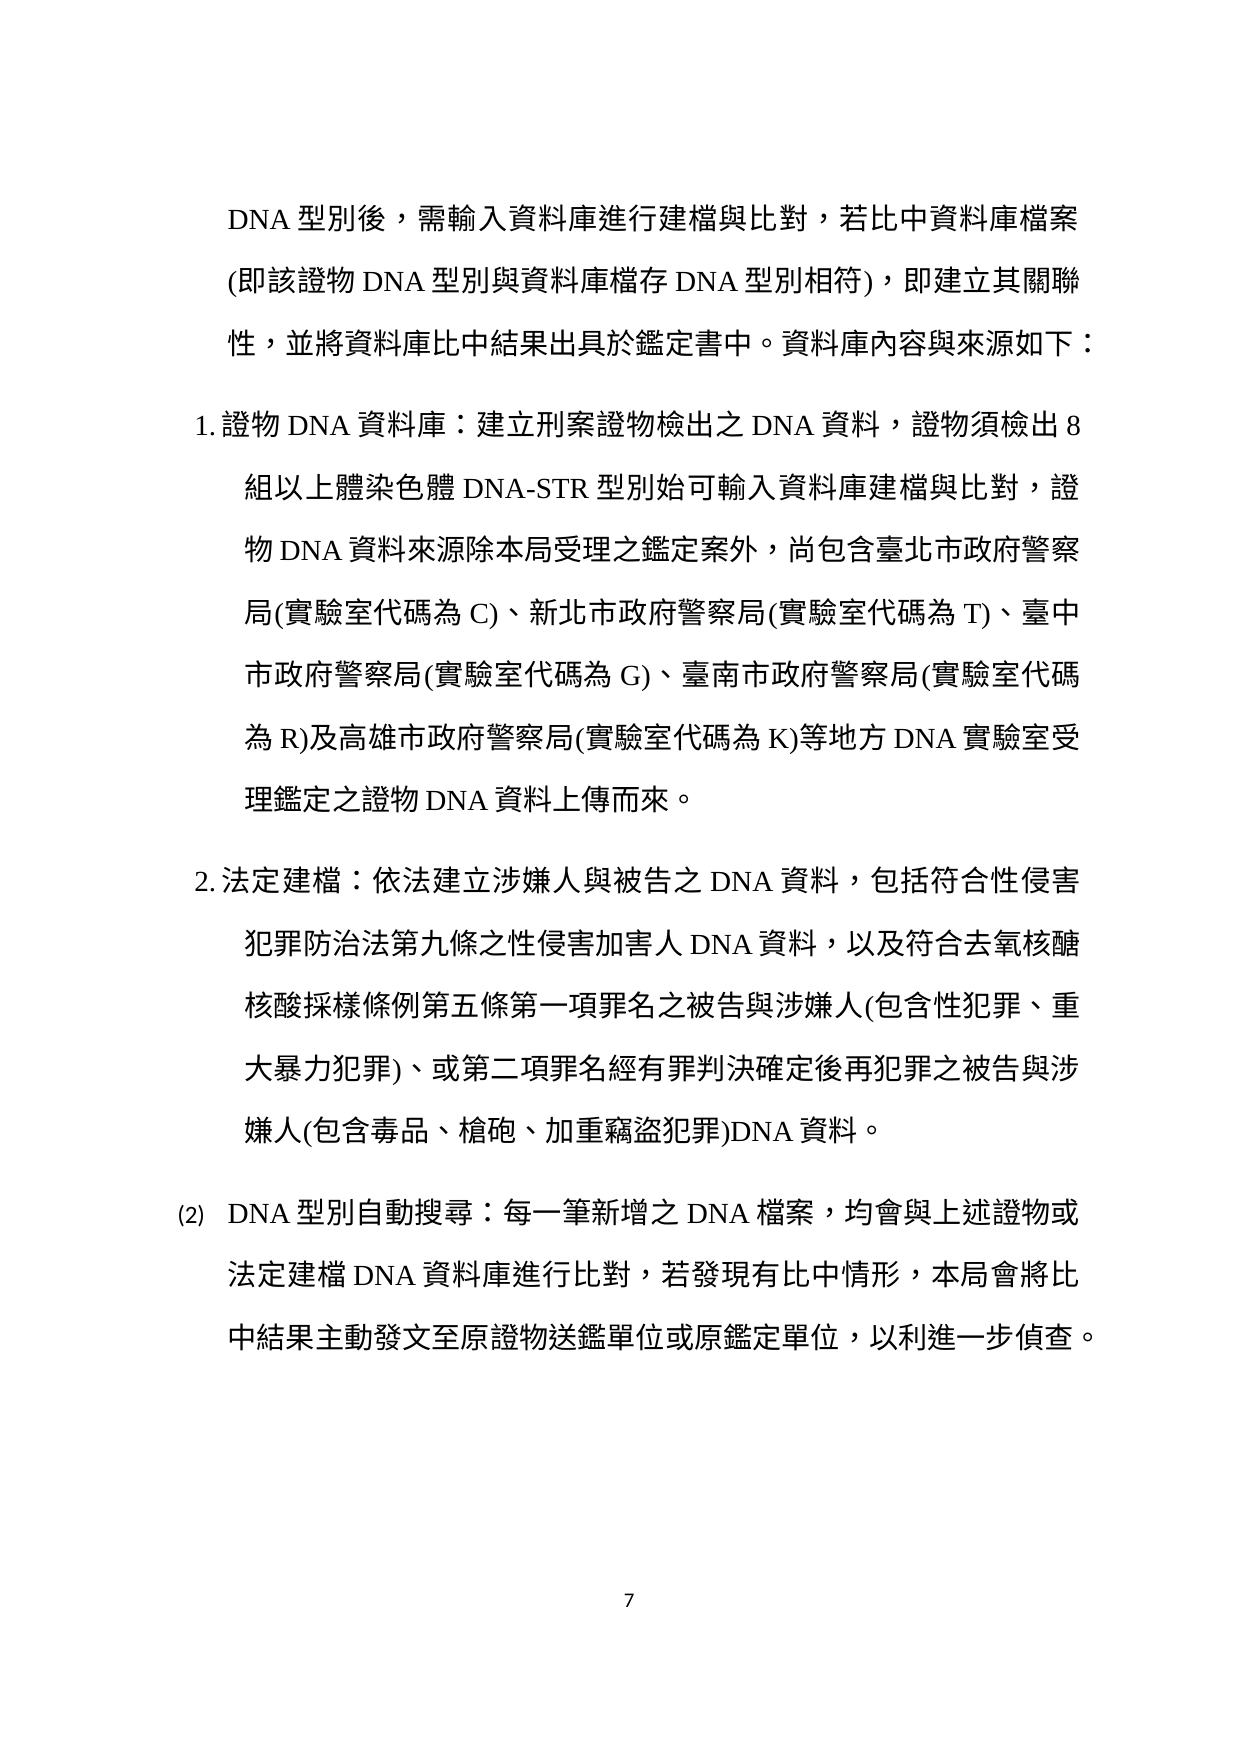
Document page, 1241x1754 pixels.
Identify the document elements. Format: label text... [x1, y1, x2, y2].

list 本局去氧核醣核酸資料庫所建立之DNA檔案為15組體染色體DNA-STR型別(Identifiler或Identifiler Plus基因位)，當證物檢出DNA型別後，需輸入資料庫進行建檔與比對，若比中資料庫檔案(即該證物DNA型別與資料庫檔存DNA型別相符)，即建立其關聯性，並將資料庫比中結果出具於鑑定書中。資料庫內容與來源如下： [177, 175, 1081, 362]
list DNA型別自動搜尋：每一筆新增之DNA檔案，均會與上述證物或法定建檔DNA資料庫進行比對，若發現有比中情形，本局會將比中結果主動發文至原證物送鑑單位或原鑑定單位，以利進一步偵查。 [177, 1169, 1081, 1356]
list 法定建檔：依法建立涉嫌人與被告之DNA資料，包括符合性侵害犯罪防治法第九條之性侵害加害人DNA資料，以及符合去氧核醣核酸採樣條例第五條第一項罪名之被告與涉嫌人(包含性犯罪、重大暴力犯罪)、或第二項罪名經有罪判決確定後再犯罪之被告與涉嫌人(包含毒品、槍砲、加重竊盜犯罪)DNA資料。 [194, 837, 1081, 1150]
list 證物DNA資料庫：建立刑案證物檢出之DNA資料，證物須檢出8組以上體染色體DNA-STR型別始可輸入資料庫建檔與比對，證物DNA資料來源除本局受理之鑑定案外，尚包含臺北市政府警察局(實驗室代碼為C)、新北市政府警察局(實驗室代碼為T)、臺中市政府警察局(實驗室代碼為G)、臺南市政府警察局(實驗室代碼為R)及高雄市政府警察局(實驗室代碼為K)等地方DNA實驗室受理鑑定之證物DNA資料上傳而來。 [194, 381, 1081, 819]
